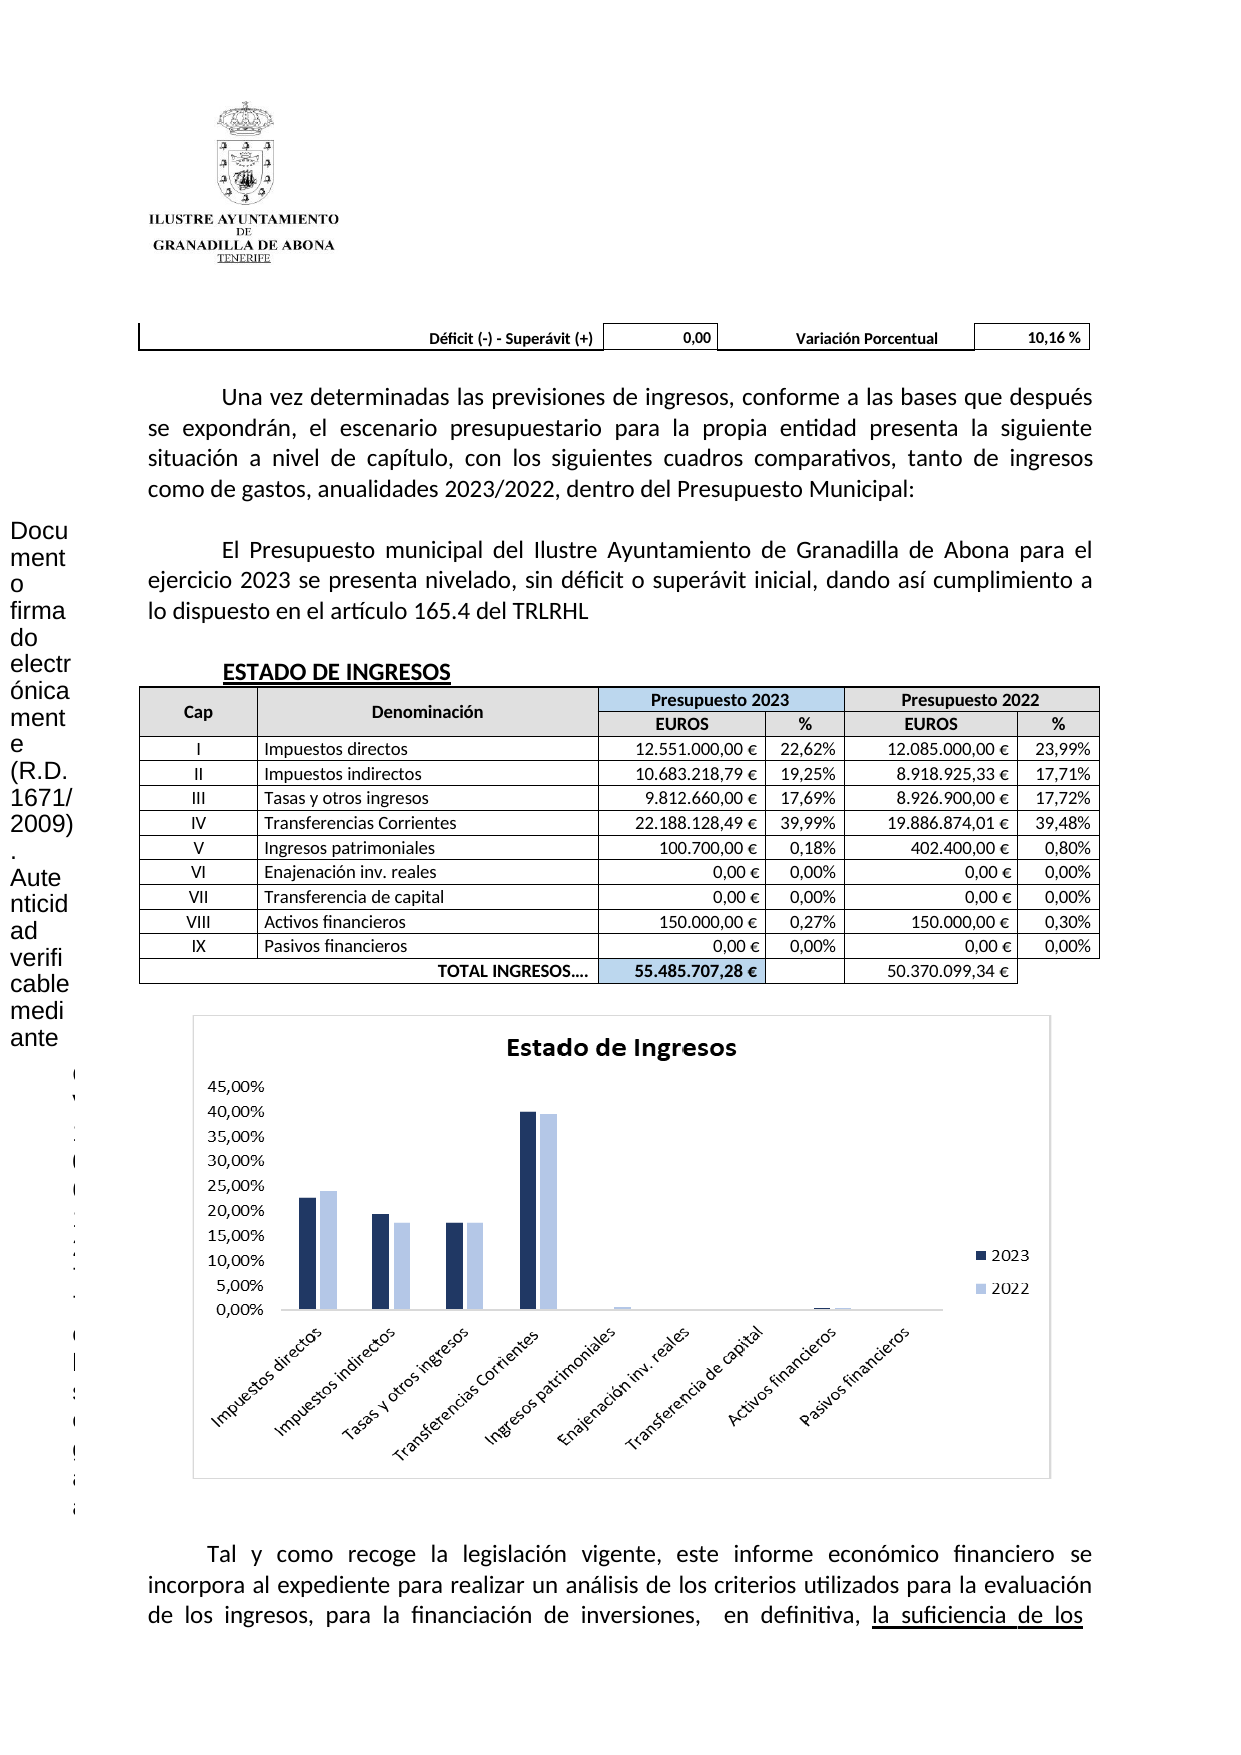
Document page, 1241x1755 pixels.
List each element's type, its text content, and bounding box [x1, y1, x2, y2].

table_cell Transferencias Corrientes [258, 811, 598, 834]
table_cell 19,25% [766, 761, 844, 785]
table_cell 0,00 € [599, 860, 765, 884]
table_cell % [1018, 712, 1099, 736]
table_header Déficit (-) - Superávit (+) [140, 323, 603, 348]
table_cell IX [140, 934, 257, 958]
table_header Variación Porcentual [718, 323, 974, 348]
table_cell 0,00 € [599, 885, 765, 908]
table_cell 12.551.000,00 € [599, 737, 765, 760]
text Documento firmado electrónicamente (R.D. 1671/2009). Autenticidad verificable mediante [10, 518, 74, 1052]
table_cell Ingresos patrimoniales [258, 836, 598, 859]
table_cell Activos financieros [258, 910, 598, 933]
table_cell 0,00 € [845, 885, 1017, 908]
table_cell 17,69% [766, 786, 844, 810]
table_cell [766, 959, 844, 983]
table_cell Impuestos indirectos [258, 761, 598, 785]
subtitle ESTADO DE INGRESOS [223, 656, 1241, 686]
table_header Denominación [258, 688, 598, 736]
table_cell 0,00 € [599, 934, 765, 958]
table_cell EUROS [599, 712, 765, 736]
table_cell 23,99% [1018, 737, 1099, 760]
table_cell 0,00% [1018, 885, 1099, 908]
table_cell 19.886.874,01 € [845, 811, 1017, 834]
table_cell 55.485.707,28 € [599, 959, 765, 983]
table_cell EUROS [845, 712, 1017, 736]
table_header Presupuesto 2023 [599, 688, 844, 711]
table_header Presupuesto 2022 [845, 688, 1099, 711]
table_cell Pasivos financieros [258, 934, 598, 958]
table_cell 150.000,00 € [845, 910, 1017, 933]
table_cell 17,71% [1018, 761, 1099, 785]
table_cell 9.812.660,00 € [599, 786, 765, 810]
table_cell 0,00% [766, 885, 844, 908]
text Una vez determinadas las previsiones de ingresos, conforme a las bases que después se expondrán, el escenario presupuestario para la propia entidad presenta la siguiente situación a nivel de capítulo, con los siguientes cuadros comparativos, tanto de ingresos como de gastos, anualidades 2023/2022, dentro del Presupuesto Municipal: [148, 381, 1093, 503]
table_cell Transferencia de capital [258, 885, 598, 908]
table_cell 22.188.128,49 € [599, 811, 765, 834]
table_header 0,00 [604, 324, 717, 348]
table_cell VIII [140, 910, 257, 933]
table_header Cap [140, 688, 257, 736]
table_cell 0,00% [1018, 934, 1099, 958]
table_cell 8.918.925,33 € [845, 761, 1017, 785]
table_cell 22,62% [766, 737, 844, 760]
text Tal y como recoge la legislación vigente, este informe económico financiero se incorpora al expediente para realizar un análisis de los criterios utilizados para la evaluación de los ingresos, para la financiación de inversiones, en definitiva, la suficiencia de los [148, 1538, 1093, 1630]
table_cell 0,00% [766, 934, 844, 958]
table_cell Impuestos directos [258, 737, 598, 760]
table_cell [1018, 959, 1099, 983]
table_cell 402.400,00 € [845, 836, 1017, 859]
table_cell 0,30% [1018, 910, 1099, 933]
table_cell 10.683.218,79 € [599, 761, 765, 785]
table_cell Tasas y otros ingresos [258, 786, 598, 810]
table_cell VI [140, 860, 257, 884]
table_cell 8.926.900,00 € [845, 786, 1017, 810]
table_cell 0,00 € [845, 860, 1017, 884]
table_cell IV [140, 811, 257, 834]
table_cell V [140, 836, 257, 859]
table_cell 17,72% [1018, 786, 1099, 810]
table_cell TOTAL INGRESOS…. [140, 959, 598, 983]
table_cell 39,48% [1018, 811, 1099, 834]
table_cell 0,00 € [845, 934, 1017, 958]
text El Presupuesto municipal del Ilustre Ayuntamiento de Granadilla de Abona para el ejercicio 2023 se presenta nivelado, sin déficit o superávit inicial, dando así cumplimiento a lo dispuesto en el artículo 165.4 del TRLRHL [148, 534, 1093, 625]
table_cell I [140, 737, 257, 760]
table_cell VII [140, 885, 257, 908]
table_header 10,16 % [975, 324, 1089, 348]
table_cell 100.700,00 € [599, 836, 765, 859]
table_cell 12.085.000,00 € [845, 737, 1017, 760]
table_cell 0,27% [766, 910, 844, 933]
table_cell Enajenación inv. reales [258, 860, 598, 884]
table_cell 0,18% [766, 836, 844, 859]
table_cell III [140, 786, 257, 810]
table_cell 0,00% [766, 860, 844, 884]
table_cell 150.000,00 € [599, 910, 765, 933]
table_cell 50.370.099,34 € [845, 959, 1017, 983]
table_cell 39,99% [766, 811, 844, 834]
table_cell 0,00% [1018, 860, 1099, 884]
table_cell % [766, 712, 844, 736]
table_cell 0,80% [1018, 836, 1099, 859]
table_cell II [140, 761, 257, 785]
